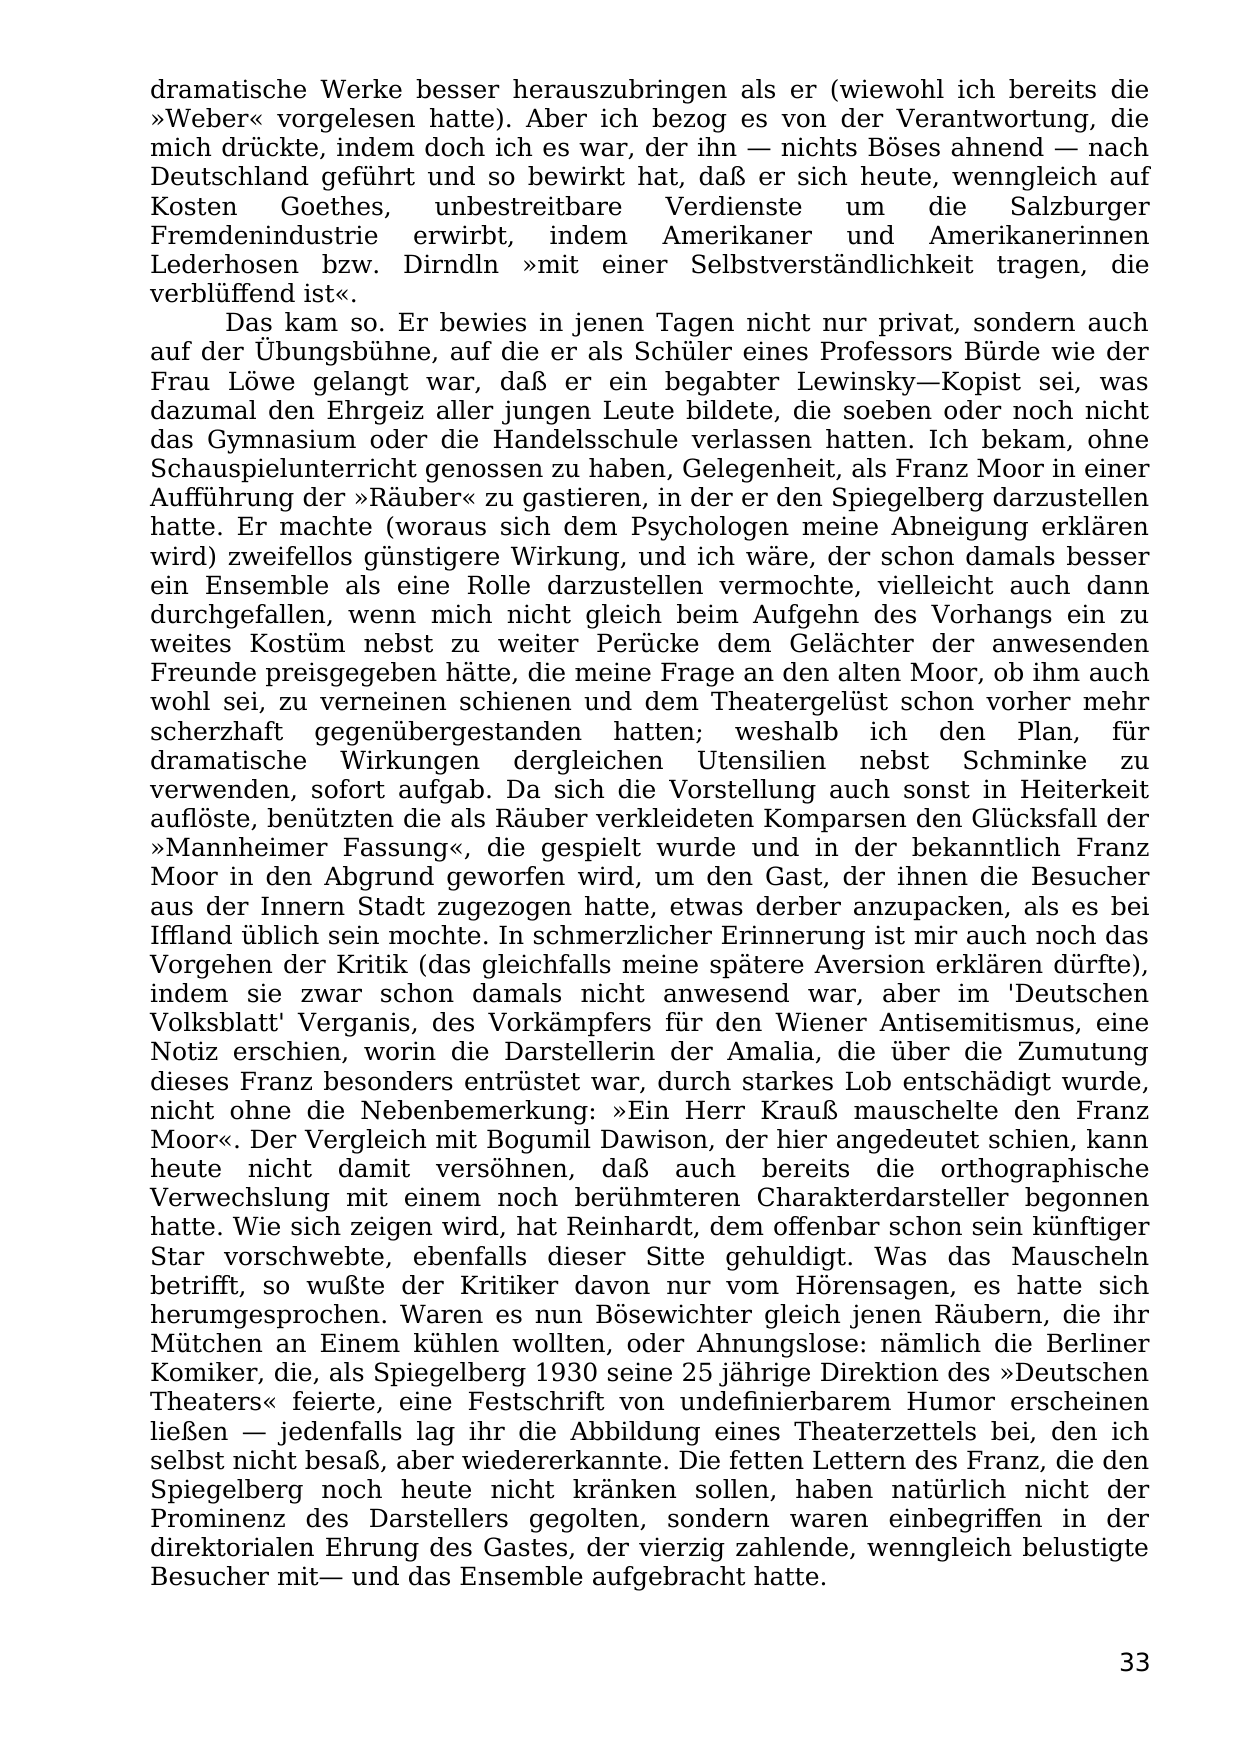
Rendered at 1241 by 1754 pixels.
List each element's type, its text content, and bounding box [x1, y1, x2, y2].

text Das kam so. Er bewies in jenen Tagen nicht nur privat, sondern auch auf der Übungsbühne, auf die er als Schüler eines Professors Bürde wie der Frau Löwe gelangt war, daß er ein begabter Lewinsky—Kopist sei, was dazumal den Ehrgeiz aller jungen Leute bildete, die soeben oder noch nicht das Gymnasium oder die Handelsschule verlassen hatten. Ich bekam, ohne Schauspielunterricht genossen zu haben, Gelegenheit, als Franz Moor in einer Aufführung der »Räuber« zu gastieren, in der er den Spiegelberg darzustellen hatte. Er machte (woraus sich dem Psychologen meine Abneigung erklären wird) zweifellos günstigere Wirkung, und ich wäre, der schon damals besser ein Ensemble als eine Rolle darzustellen vermochte, vielleicht auch dann durchgefallen, wenn mich nicht gleich beim Aufgehn des Vorhangs ein zu weites Kostüm nebst zu weiter Perücke dem Gelächter der anwesenden Freunde preisgegeben hätte, die meine Frage an den alten Moor, ob ihm auch wohl sei, zu verneinen schienen und dem Theatergelüst schon vorher mehr scherzhaft gegenübergestanden hatten; weshalb ich den Plan, für dramatische Wirkungen dergleichen Utensilien nebst Schminke zu verwenden, sofort aufgab. Da sich die Vorstellung auch sonst in Heiterkeit auflöste, benützten die als Räuber verkleideten Komparsen den Glücksfall der »Mannheimer Fassung«, die gespielt wurde und in der bekanntlich Franz Moor in den Abgrund geworfen wird, um den Gast, der ihnen die Besucher aus der Innern Stadt zugezogen hatte, etwas derber anzupacken, als es bei Iffland üblich sein mochte. In schmerzlicher Erinnerung ist mir auch noch das Vorgehen der Kritik (das gleichfalls meine spätere Aversion erklären dürfte), indem sie zwar schon damals nicht anwesend war, aber im 'Deutschen Volksblatt' Verganis, des Vorkämpfers für den Wiener Antisemitismus, eine Notiz erschien, worin die Darstellerin der Amalia, die über die Zumutung dieses Franz besonders entrüstet war, durch starkes Lob entschädigt wurde, nicht ohne die Nebenbemerkung: »Ein Herr Krauß mauschelte den Franz Moor«. Der Vergleich mit Bogumil Dawison, der hier angedeutet schien, kann heute nicht damit versöhnen, daß auch bereits die orthographische Verwechslung mit einem noch berühmteren Charakterdarsteller begonnen hatte. Wie sich zeigen wird, hat Reinhardt, dem offenbar schon sein künftiger Star vorschwebte, ebenfalls dieser Sitte gehuldigt. Was das Mauscheln betrifft, so wußte der Kritiker davon nur vom Hörensagen, es hatte sich herumgesprochen. Waren es nun Bösewichter gleich jenen Räubern, die ihr Mütchen an Einem kühlen wollten, oder Ahnungslose: nämlich die Berliner Komiker, die, als Spiegelberg 1930 seine 25 jährige Direktion des »Deutschen Theaters« feierte, eine Festschrift von undefinierbarem Humor erscheinen ließen — jedenfalls lag ihr die Abbildung eines Theaterzettels bei, den ich selbst nicht besaß, aber wiedererkannte. Die fetten Lettern des Franz, die den Spiegelberg noch heute nicht kränken sollen, haben natürlich nicht der Prominenz des Darstellers gegolten, sondern waren einbegriffen in der direktorialen Ehrung des Gastes, der vierzig zahlende, wenngleich belustigte Besucher mit— und das Ensemble aufgebracht hatte. [150, 308, 1151, 1592]
text dramatische Werke besser herauszubringen als er (wiewohl ich bereits die »Weber« vorgelesen hatte). Aber ich bezog es von der Verantwortung, die mich drückte, indem doch ich es war, der ihn — nichts Böses ahnend — nach Deutschland geführt und so bewirkt hat, daß er sich heute, wenngleich auf Kosten Goethes, unbestreitbare Verdienste um die Salzburger Fremdenindustrie erwirbt, indem Amerikaner und Amerikanerinnen Lederhosen bzw. Dirndln »mit einer Selbstverständlichkeit tragen, die verblüffend ist«. [150, 75, 1151, 308]
